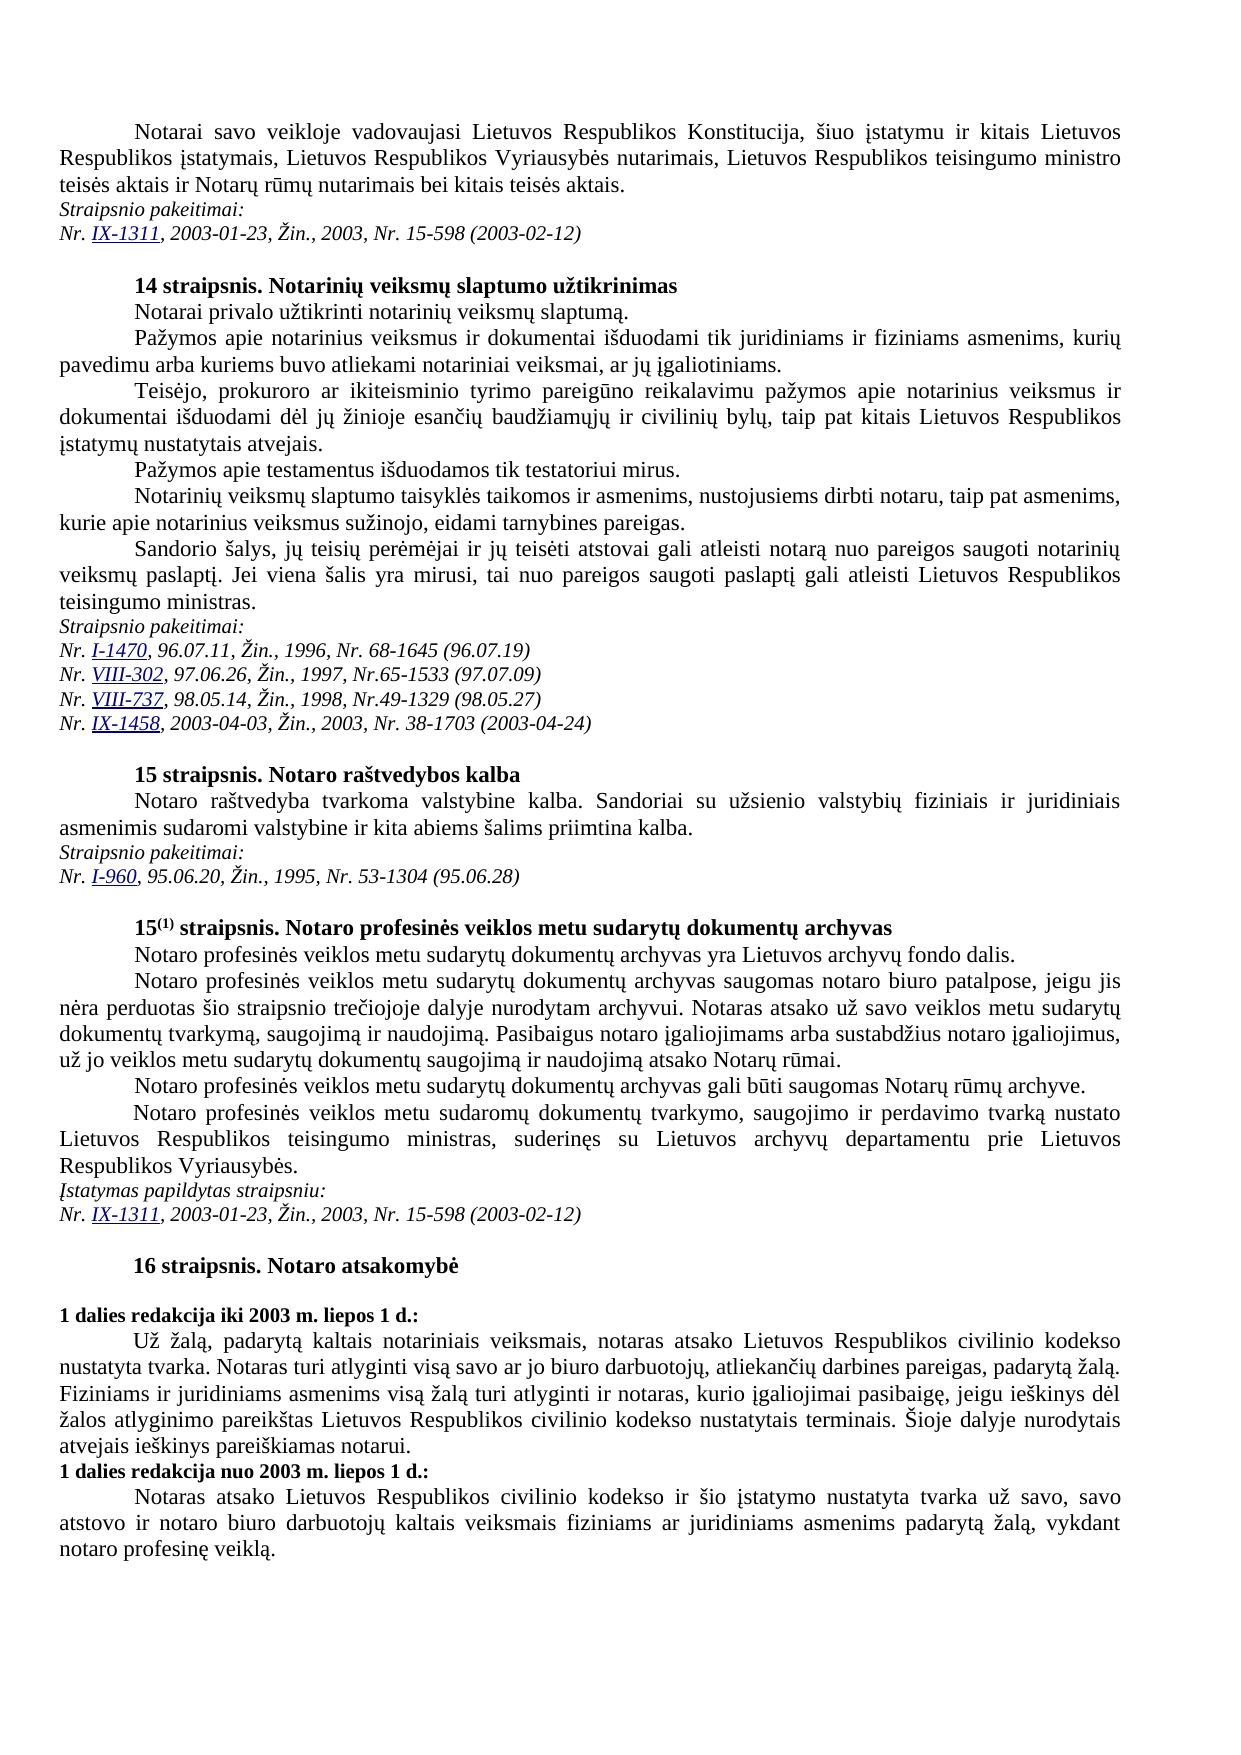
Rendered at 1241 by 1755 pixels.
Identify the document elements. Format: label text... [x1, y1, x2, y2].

text Straipsnio pakeitimai: [59, 840, 1122, 864]
text Notaras atsako Lietuvos Respublikos civilinio kodekso ir šio įstatymo nustatyta tvarka už savo, savo atstovo ir notaro biuro darbuotojų kaltais veiksmais fiziniams ar juridiniams asmenims padarytą žalą, vykdant notaro profesinę veiklą. [59, 1483, 1122, 1562]
text Nr. I-960, 95.06.20, Žin., 1995, Nr. 53-1304 (95.06.28) [59, 864, 1122, 888]
text Notaro profesinės veiklos metu sudarytų dokumentų archyvas gali būti saugomas Notarų rūmų archyve. [59, 1073, 1122, 1099]
text Pažymos apie notarinius veiksmus ir dokumentai išduodami tik juridiniams ir fiziniams asmenims, kurių pavedimu arba kuriems buvo atliekami notariniai veiksmai, ar jų įgaliotiniams. [59, 324, 1122, 377]
text Notaro profesinės veiklos metu sudarytų dokumentų archyvas yra Lietuvos archyvų fondo dalis. [59, 941, 1122, 967]
text Teisėjo, prokuroro ar ikiteisminio tyrimo pareigūno reikalavimu pažymos apie notarinius veiksmus ir dokumentai išduodami dėl jų žinioje esančių baudžiamųjų ir civilinių bylų, taip pat kitais Lietuvos Respublikos įstatymų nustatytais atvejais. [59, 377, 1122, 456]
text 1 dalies redakcija nuo 2003 m. liepos 1 d.: [59, 1459, 1122, 1483]
text Nr. I-1470, 96.07.11, Žin., 1996, Nr. 68-1645 (96.07.19) [59, 638, 1122, 662]
text 1 dalies redakcija iki 2003 m. liepos 1 d.: [59, 1303, 1122, 1327]
text Notarai savo veikloje vadovaujasi Lietuvos Respublikos Konstitucija, šiuo įstatymu ir kitais Lietuvos Respublikos įstatymais, Lietuvos Respublikos Vyriausybės nutarimais, Lietuvos Respublikos teisingumo ministro teisės aktais ir Notarų rūmų nutarimais bei kitais teisės aktais. [59, 118, 1122, 197]
text Įstatymas papildytas straipsniu: [59, 1178, 1122, 1202]
text 15 straipsnis. Notaro raštvedybos kalba [59, 761, 1122, 787]
text Notaro profesinės veiklos metu sudaromų dokumentų tvarkymo, saugojimo ir perdavimo tvarką nustato Lietuvos Respublikos teisingumo ministras, suderinęs su Lietuvos archyvų departamentu prie Lietuvos Respublikos Vyriausybės. [59, 1099, 1122, 1178]
text Notaro raštvedyba tvarkoma valstybine kalba. Sandoriai su užsienio valstybių fiziniais ir juridiniais asmenimis sudaromi valstybine ir kita abiems šalims priimtina kalba. [59, 787, 1122, 840]
text Nr. VIII-302, 97.06.26, Žin., 1997, Nr.65-1533 (97.07.09) [59, 662, 1122, 686]
text Nr. IX-1311, 2003-01-23, Žin., 2003, Nr. 15-598 (2003-02-12) [59, 221, 1122, 245]
text Už žalą, padarytą kaltais notariniais veiksmais, notaras atsako Lietuvos Respublikos civilinio kodekso nustatyta tvarka. Notaras turi atlyginti visą savo ar jo biuro darbuotojų, atliekančių darbines pareigas, padarytą žalą. Fiziniams ir juridiniams asmenims visą žalą turi atlyginti ir notaras, kurio įgaliojimai pasibaigę, jeigu ieškinys dėl žalos atlyginimo pareikštas Lietuvos Respublikos civilinio kodekso nustatytais terminais. Šioje dalyje nurodytais atvejais ieškinys pareiškiamas notarui. [59, 1327, 1122, 1459]
text Nr. IX-1458, 2003-04-03, Žin., 2003, Nr. 38-1703 (2003-04-24) [59, 711, 1122, 734]
text Notarinių veiksmų slaptumo taisyklės taikomos ir asmenims, nustojusiems dirbti notaru, taip pat asmenims, kurie apie notarinius veiksmus sužinojo, eidami tarnybines pareigas. [59, 482, 1122, 535]
text 14 straipsnis. Notarinių veiksmų slaptumo užtikrinimas [59, 272, 1122, 298]
text 16 straipsnis. Notaro atsakomybė [59, 1252, 1122, 1279]
text Straipsnio pakeitimai: [59, 197, 1122, 221]
text Pažymos apie testamentus išduodamos tik testatoriui mirus. [59, 456, 1122, 482]
text Notaro profesinės veiklos metu sudarytų dokumentų archyvas saugomas notaro biuro patalpose, jeigu jis nėra perduotas šio straipsnio trečiojoje dalyje nurodytam archyvui. Notaras atsako už savo veiklos metu sudarytų dokumentų tvarkymą, saugojimą ir naudojimą. Pasibaigus notaro įgaliojimams arba sustabdžius notaro įgaliojimus, už jo veiklos metu sudarytų dokumentų saugojimą ir naudojimą atsako Notarų rūmai. [59, 967, 1122, 1073]
text Nr. VIII-737, 98.05.14, Žin., 1998, Nr.49-1329 (98.05.27) [59, 686, 1122, 711]
text 15(1) straipsnis. Notaro profesinės veiklos metu sudarytų dokumentų archyvas [59, 914, 1122, 941]
text Sandorio šalys, jų teisių perėmėjai ir jų teisėti atstovai gali atleisti notarą nuo pareigos saugoti notarinių veiksmų paslaptį. Jei viena šalis yra mirusi, tai nuo pareigos saugoti paslaptį gali atleisti Lietuvos Respublikos teisingumo ministras. [59, 535, 1122, 614]
text Straipsnio pakeitimai: [59, 614, 1122, 638]
text Nr. IX-1311, 2003-01-23, Žin., 2003, Nr. 15-598 (2003-02-12) [59, 1202, 1122, 1226]
text Notarai privalo užtikrinti notarinių veiksmų slaptumą. [59, 298, 1122, 324]
